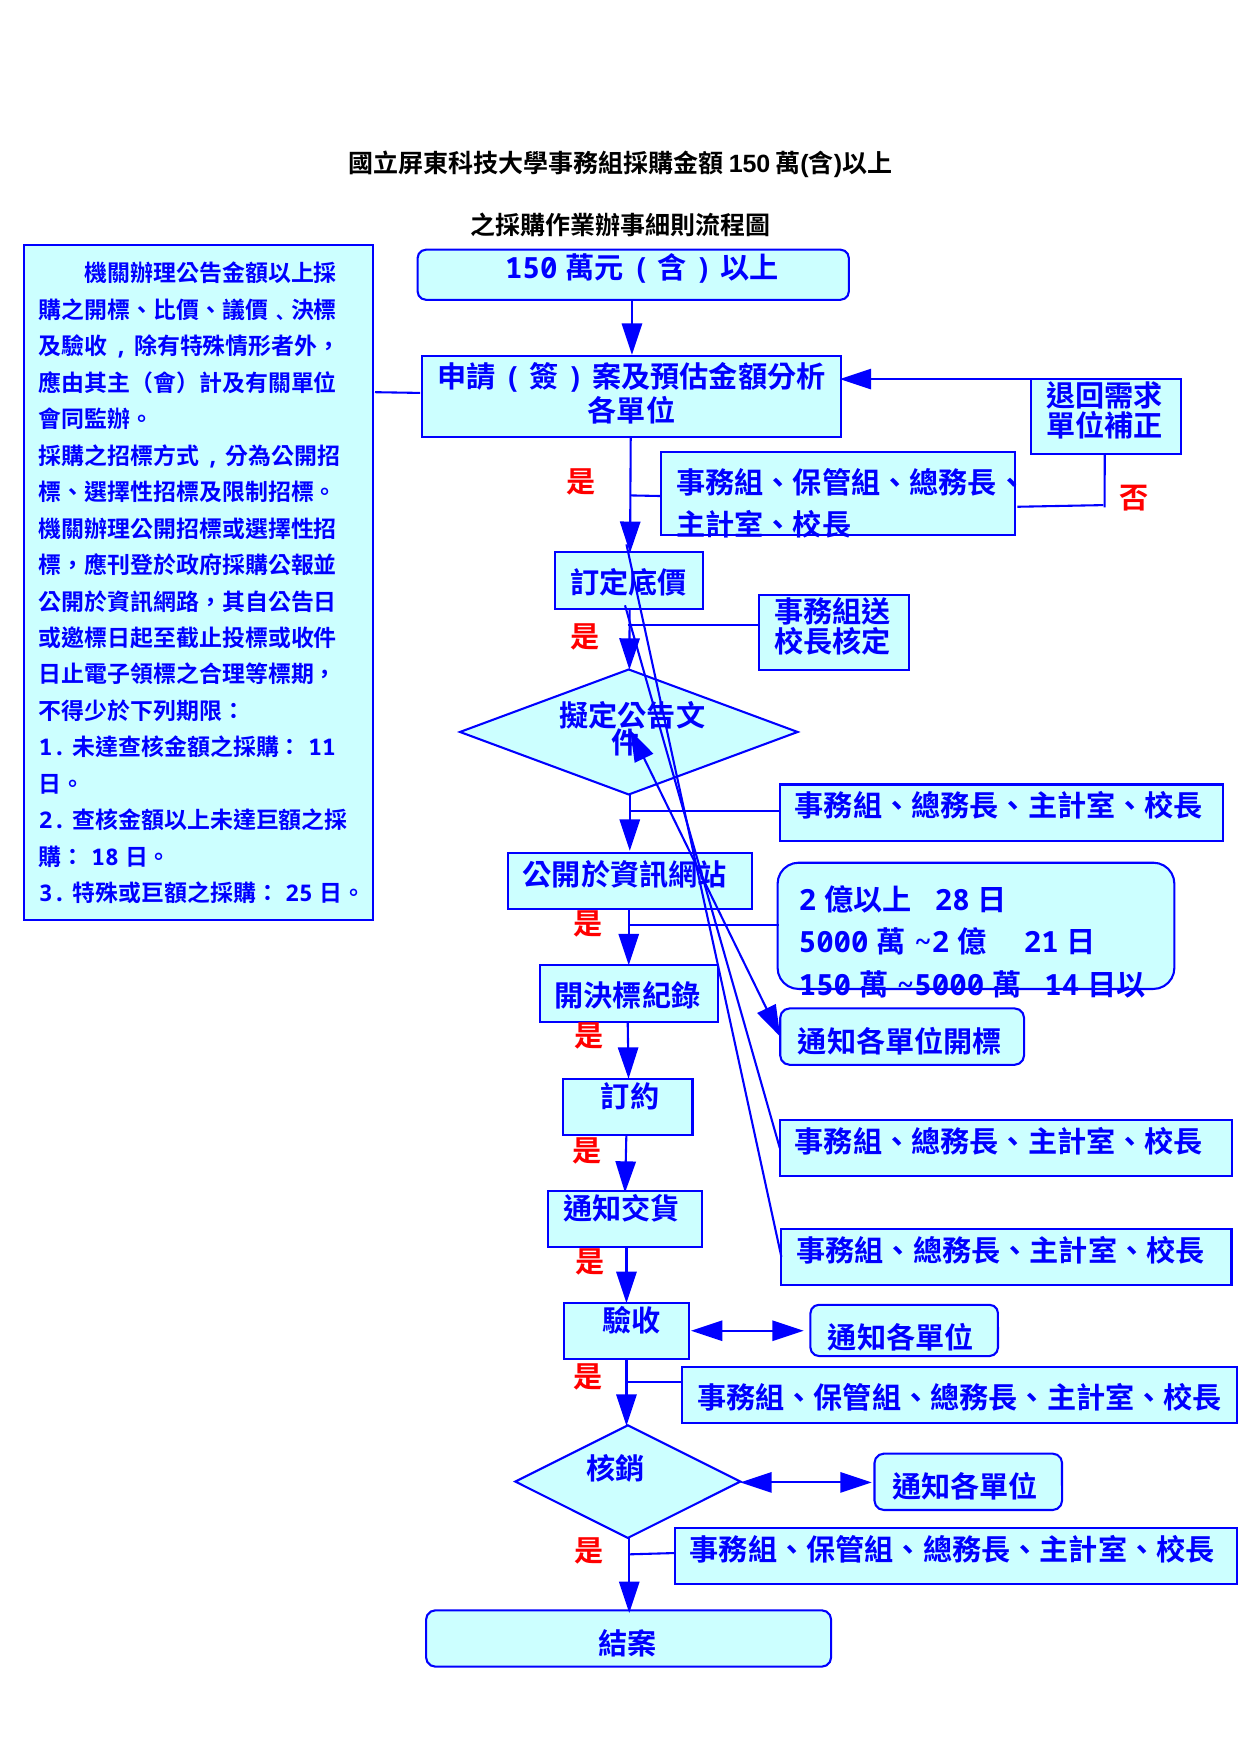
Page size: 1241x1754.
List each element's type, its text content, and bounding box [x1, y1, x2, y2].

text 之採購作業辦事細則流程圖 [148, 182, 1092, 244]
text 國立屏東科技大學事務組採購金額150萬(含)以上 [148, 119, 1092, 182]
